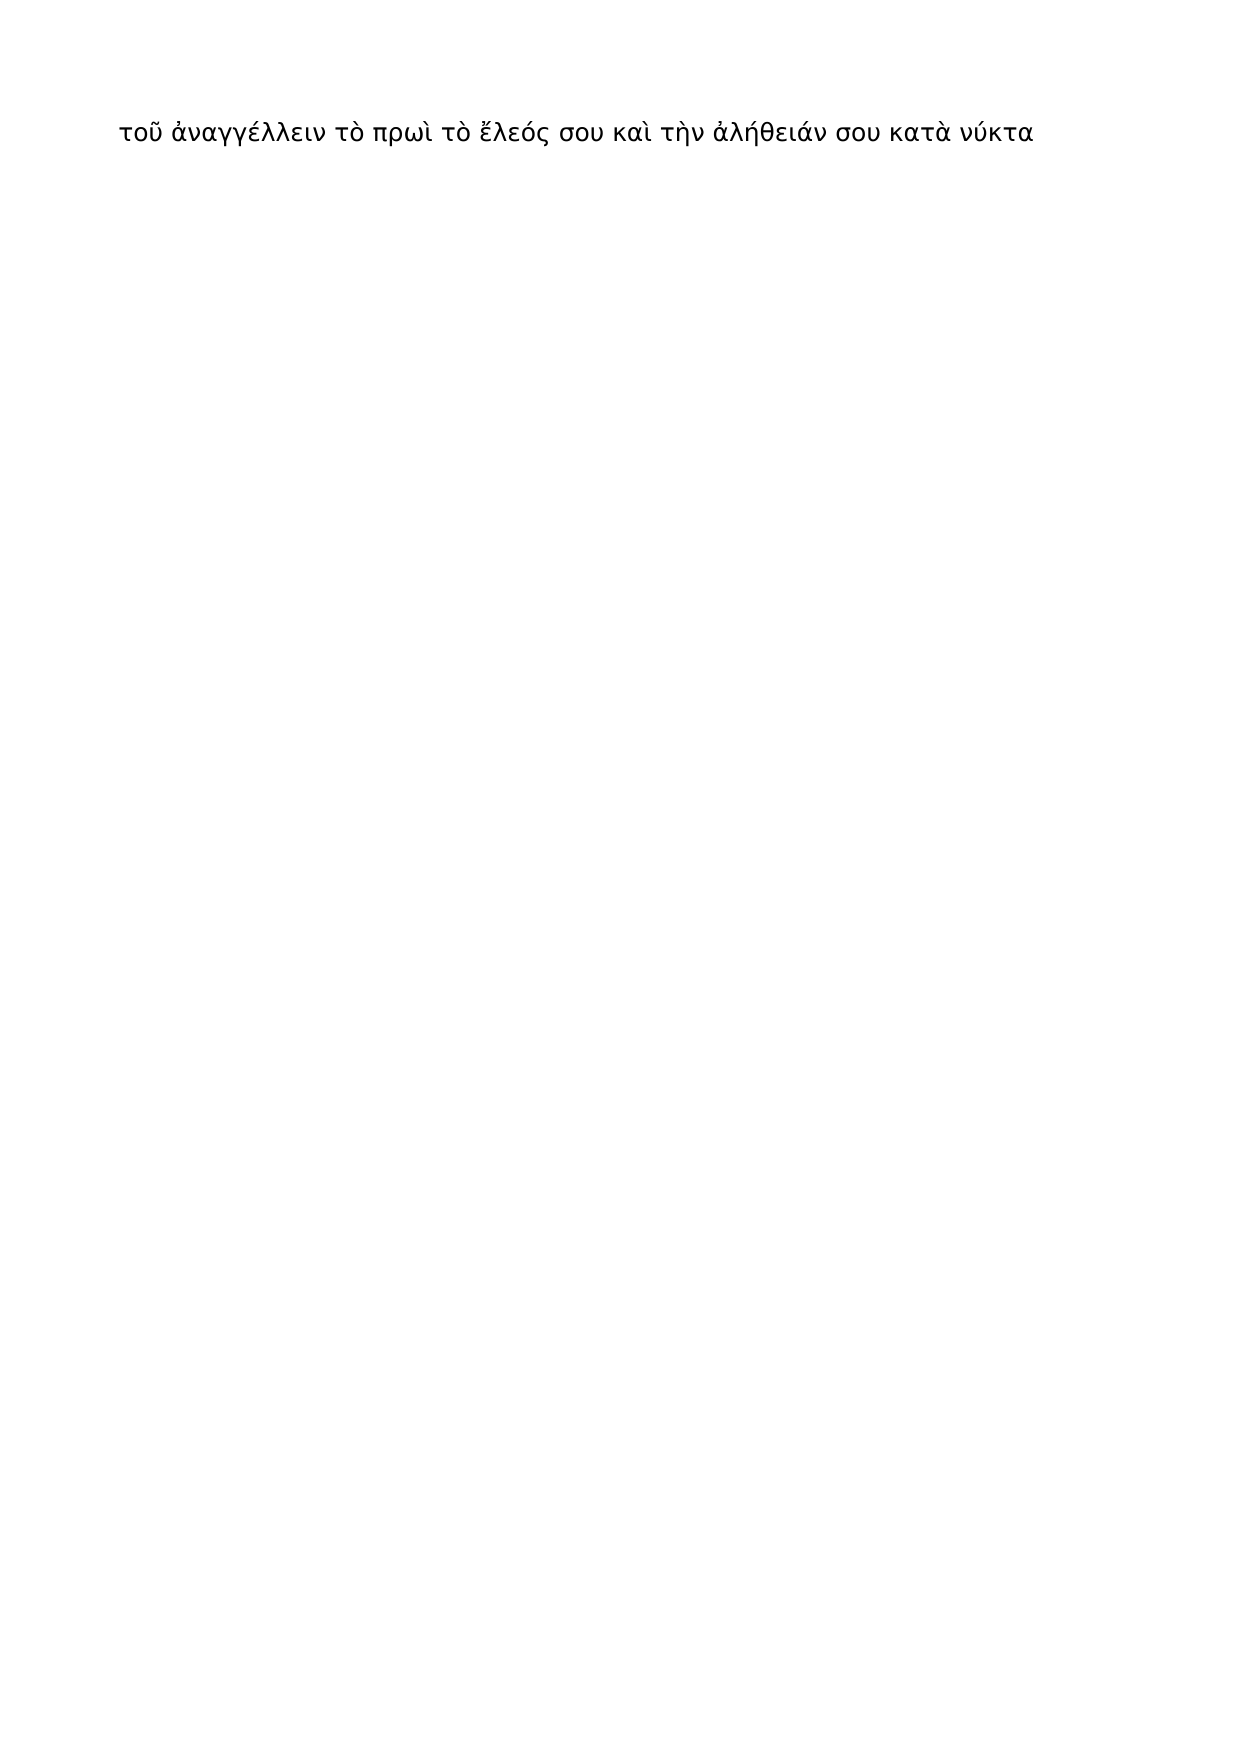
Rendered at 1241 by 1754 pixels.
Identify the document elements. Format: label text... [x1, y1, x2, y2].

text τοῦ ἀναγγέλλειν τὸ πρωὶ τὸ ἔλεός σου καὶ τὴν ἀλήθειάν σου κατὰ νύκτα [118, 118, 1122, 147]
